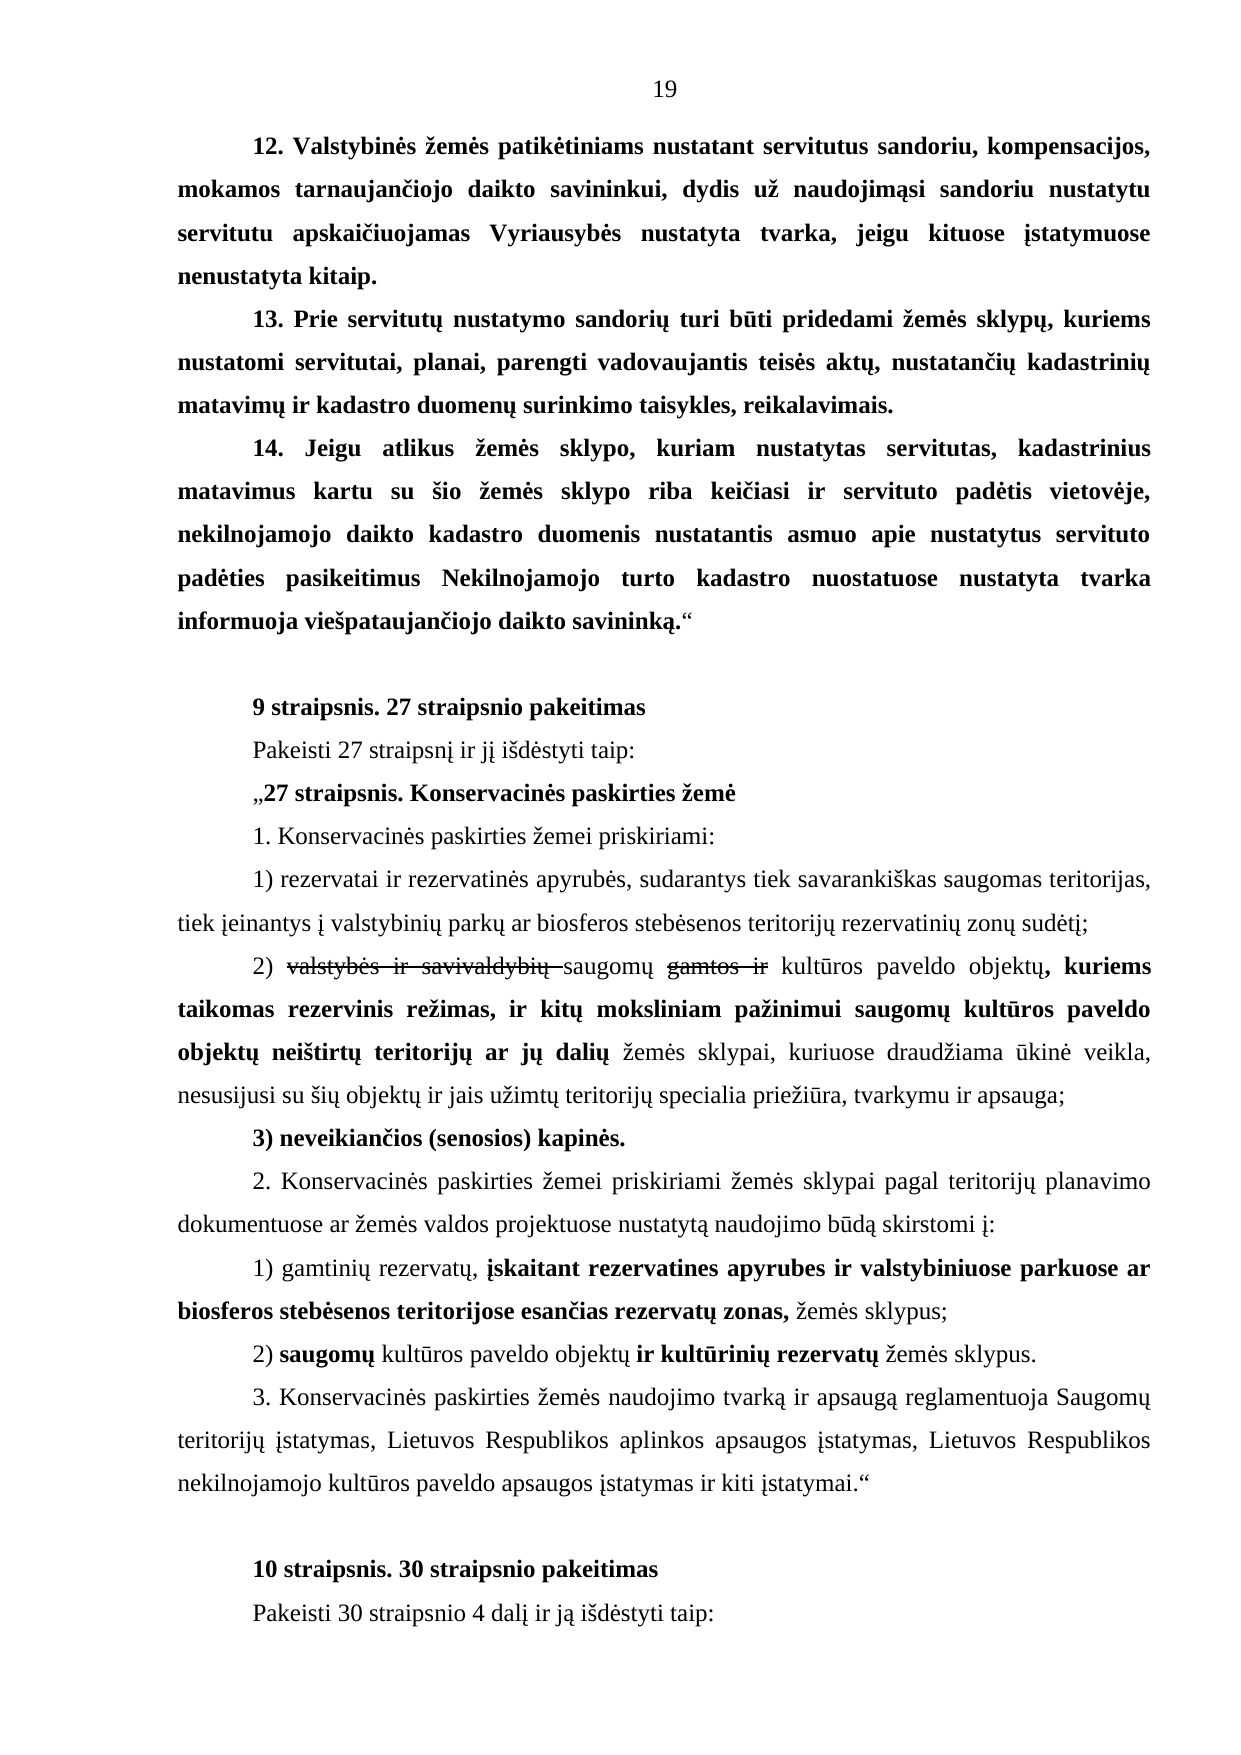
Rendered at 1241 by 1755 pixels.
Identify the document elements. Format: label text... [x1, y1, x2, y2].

list 9 straipsnis. 27 straipsnio pakeitimas [177, 692, 1152, 721]
list Pakeisti 30 straipsnio 4 dalį ir ją išdėstyti taip: [177, 1598, 1152, 1626]
text 14. Jeigu atlikus žemės sklypo, kuriam nustatytas servitutas, kadastrinius matavimus kartu su šio žemės sklypo riba keičiasi ir servituto padėtis vietovėje, nekilnojamojo daikto kadastro duomenis nustatantis asmuo apie nustatytus servituto padėties pasikeitimus Nekilnojamojo turto kadastro nuostatuose nustatyta tvarka informuoja viešpataujančiojo daikto savininką.“ [177, 433, 1152, 634]
list 2) saugomų kultūros paveldo objektų ir kultūrinių rezervatų žemės sklypus. [177, 1339, 1152, 1368]
list 13. Prie servitutų nustatymo sandorių turi būti pridedami žemės sklypų, kuriems nustatomi servitutai, planai, parengti vadovaujantis teisės aktų, nustatančių kadastrinių matavimų ir kadastro duomenų surinkimo taisykles, reikalavimais. [177, 304, 1152, 419]
list 12. Valstybinės žemės patikėtiniams nustatant servitutus sandoriu, kompensacijos, mokamos tarnaujančiojo daikto savininkui, dydis už naudojimąsi sandoriu nustatytu servitutu apskaičiuojamas Vyriausybės nustatyta tvarka, jeigu kituose įstatymuose nenustatyta kitaip. [177, 131, 1152, 289]
list „27 straipsnis. Konservacinės paskirties žemė [177, 778, 1152, 807]
list 1) gamtinių rezervatų, įskaitant rezervatines apyrubes ir valstybiniuose parkuose ar biosferos stebėsenos teritorijose esančias rezervatų zonas, žemės sklypus; [177, 1253, 1152, 1324]
list 3) neveikiančios (senosios) kapinės. [177, 1123, 1152, 1152]
list 3. Konservacinės paskirties žemės naudojimo tvarką ir apsaugą reglamentuoja Saugomų teritorijų įstatymas, Lietuvos Respublikos aplinkos apsaugos įstatymas, Lietuvos Respublikos nekilnojamojo kultūros paveldo apsaugos įstatymas ir kiti įstatymai.“ [177, 1382, 1152, 1497]
list 10 straipsnis. 30 straipsnio pakeitimas [177, 1554, 1152, 1583]
list 1. Konservacinės paskirties žemei priskiriami: [177, 821, 1152, 850]
list 1) rezervatai ir rezervatinės apyrubės, sudarantys tiek savarankiškas saugomas teritorijas, tiek įeinantys į valstybinių parkų ar biosferos stebėsenos teritorijų rezervatinių zonų sudėtį; [177, 864, 1152, 936]
list 2. Konservacinės paskirties žemei priskiriami žemės sklypai pagal teritorijų planavimo dokumentuose ar žemės valdos projektuose nustatytą naudojimo būdą skirstomi į: [177, 1166, 1152, 1238]
list 2) valstybės ir savivaldybių saugomų gamtos ir kultūros paveldo objektų, kuriems taikomas rezervinis režimas, ir kitų moksliniam pažinimui saugomų kultūros paveldo objektų neištirtų teritorijų ar jų dalių žemės sklypai, kuriuose draudžiama ūkinė veikla, nesusijusi su šių objektų ir jais užimtų teritorijų specialia priežiūra, tvarkymu ir apsauga; [177, 951, 1152, 1109]
list Pakeisti 27 straipsnį ir jį išdėstyti taip: [177, 735, 1152, 764]
